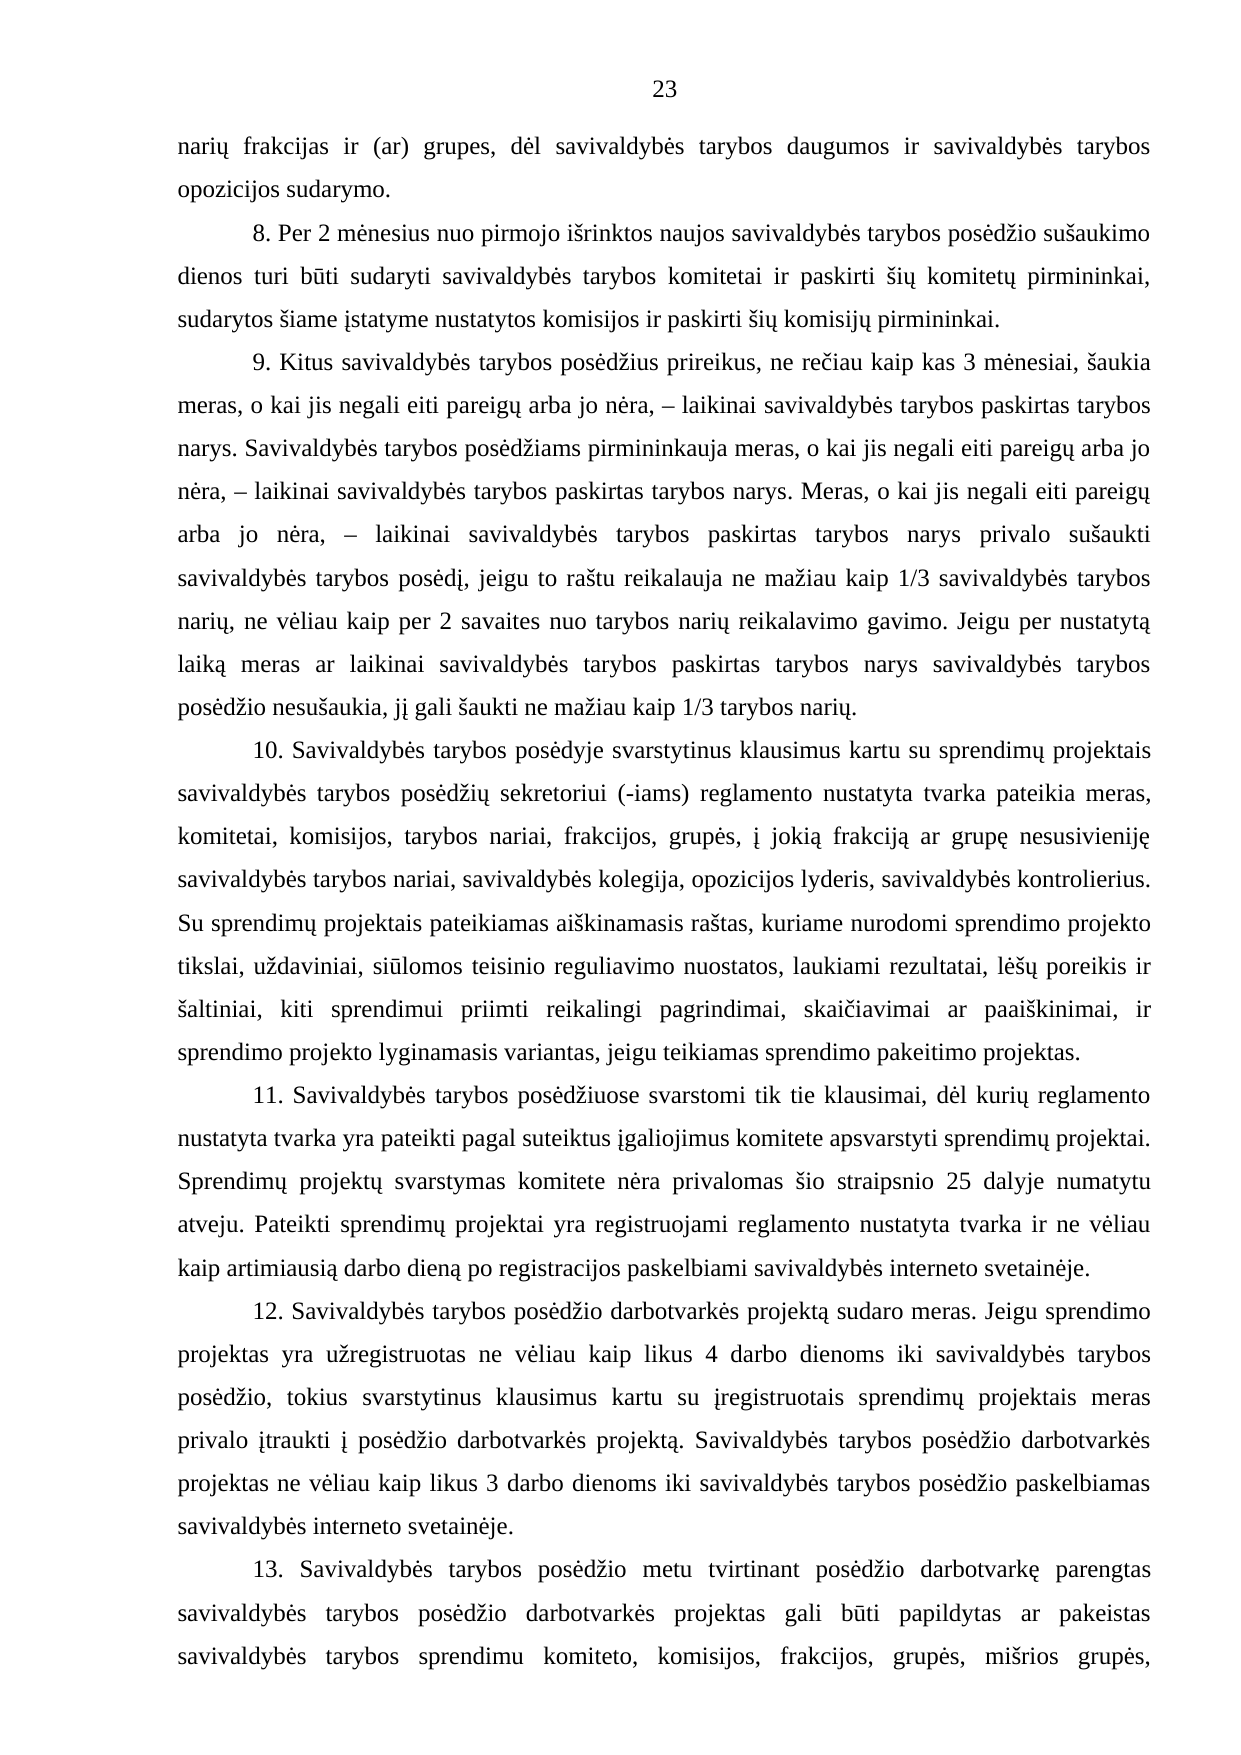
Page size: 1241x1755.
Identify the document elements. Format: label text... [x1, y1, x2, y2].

text 10. Savivaldybės tarybos posėdyje svarstytinus klausimus kartu su sprendimų projektais savivaldybės tarybos posėdžių sekretoriui (-iams) reglamento nustatyta tvarka pateikia meras, komitetai, komisijos, tarybos nariai, frakcijos, grupės, į jokią frakciją ar grupę nesusivieniję savivaldybės tarybos nariai, savivaldybės kolegija, opozicijos lyderis, savivaldybės kontrolierius. Su sprendimų projektais pateikiamas aiškinamasis raštas, kuriame nurodomi sprendimo projekto tikslai, uždaviniai, siūlomos teisinio reguliavimo nuostatos, laukiami rezultatai, lėšų poreikis ir šaltiniai, kiti sprendimui priimti reikalingi pagrindimai, skaičiavimai ar paaiškinimai, ir sprendimo projekto lyginamasis variantas, jeigu teikiamas sprendimo pakeitimo projektas. [177, 735, 1152, 1066]
text 8. Per 2 mėnesius nuo pirmojo išrinktos naujos savivaldybės tarybos posėdžio sušaukimo dienos turi būti sudaryti savivaldybės tarybos komitetai ir paskirti šių komitetų pirmininkai, sudarytos šiame įstatyme nustatytos komisijos ir paskirti šių komisijų pirmininkai. [177, 218, 1152, 333]
text 11. Savivaldybės tarybos posėdžiuose svarstomi tik tie klausimai, dėl kurių reglamento nustatyta tvarka yra pateikti pagal suteiktus įgaliojimus komitete apsvarstyti sprendimų projektai. Sprendimų projektų svarstymas komitete nėra privalomas šio straipsnio 25 dalyje numatytu atveju. Pateikti sprendimų projektai yra registruojami reglamento nustatyta tvarka ir ne vėliau kaip artimiausią darbo dieną po registracijos paskelbiami savivaldybės interneto svetainėje. [177, 1080, 1152, 1281]
text 13. Savivaldybės tarybos posėdžio metu tvirtinant posėdžio darbotvarkę parengtas savivaldybės tarybos posėdžio darbotvarkės projektas gali būti papildytas ar pakeistas savivaldybės tarybos sprendimu komiteto, komisijos, frakcijos, grupės, mišrios grupės, [177, 1554, 1152, 1669]
text 12. Savivaldybės tarybos posėdžio darbotvarkės projektą sudaro meras. Jeigu sprendimo projektas yra užregistruotas ne vėliau kaip likus 4 darbo dienoms iki savivaldybės tarybos posėdžio, tokius svarstytinus klausimus kartu su įregistruotais sprendimų projektais meras privalo įtraukti į posėdžio darbotvarkės projektą. Savivaldybės tarybos posėdžio darbotvarkės projektas ne vėliau kaip likus 3 darbo dienoms iki savivaldybės tarybos posėdžio paskelbiamas savivaldybės interneto svetainėje. [177, 1296, 1152, 1540]
text 9. Kitus savivaldybės tarybos posėdžius prireikus, ne rečiau kaip kas 3 mėnesiai, šaukia meras, o kai jis negali eiti pareigų arba jo nėra, – laikinai savivaldybės tarybos paskirtas tarybos narys. Savivaldybės tarybos posėdžiams pirmininkauja meras, o kai jis negali eiti pareigų arba jo nėra, – laikinai savivaldybės tarybos paskirtas tarybos narys. Meras, o kai jis negali eiti pareigų arba jo nėra, – laikinai savivaldybės tarybos paskirtas tarybos narys privalo sušaukti savivaldybės tarybos posėdį, jeigu to raštu reikalauja ne mažiau kaip 1/3 savivaldybės tarybos narių, ne vėliau kaip per 2 savaites nuo tarybos narių reikalavimo gavimo. Jeigu per nustatytą laiką meras ar laikinai savivaldybės tarybos paskirtas tarybos narys savivaldybės tarybos posėdžio nesušaukia, jį gali šaukti ne mažiau kaip 1/3 tarybos narių. [177, 347, 1152, 721]
text narių frakcijas ir (ar) grupes, dėl savivaldybės tarybos daugumos ir savivaldybės tarybos opozicijos sudarymo. [177, 131, 1152, 203]
